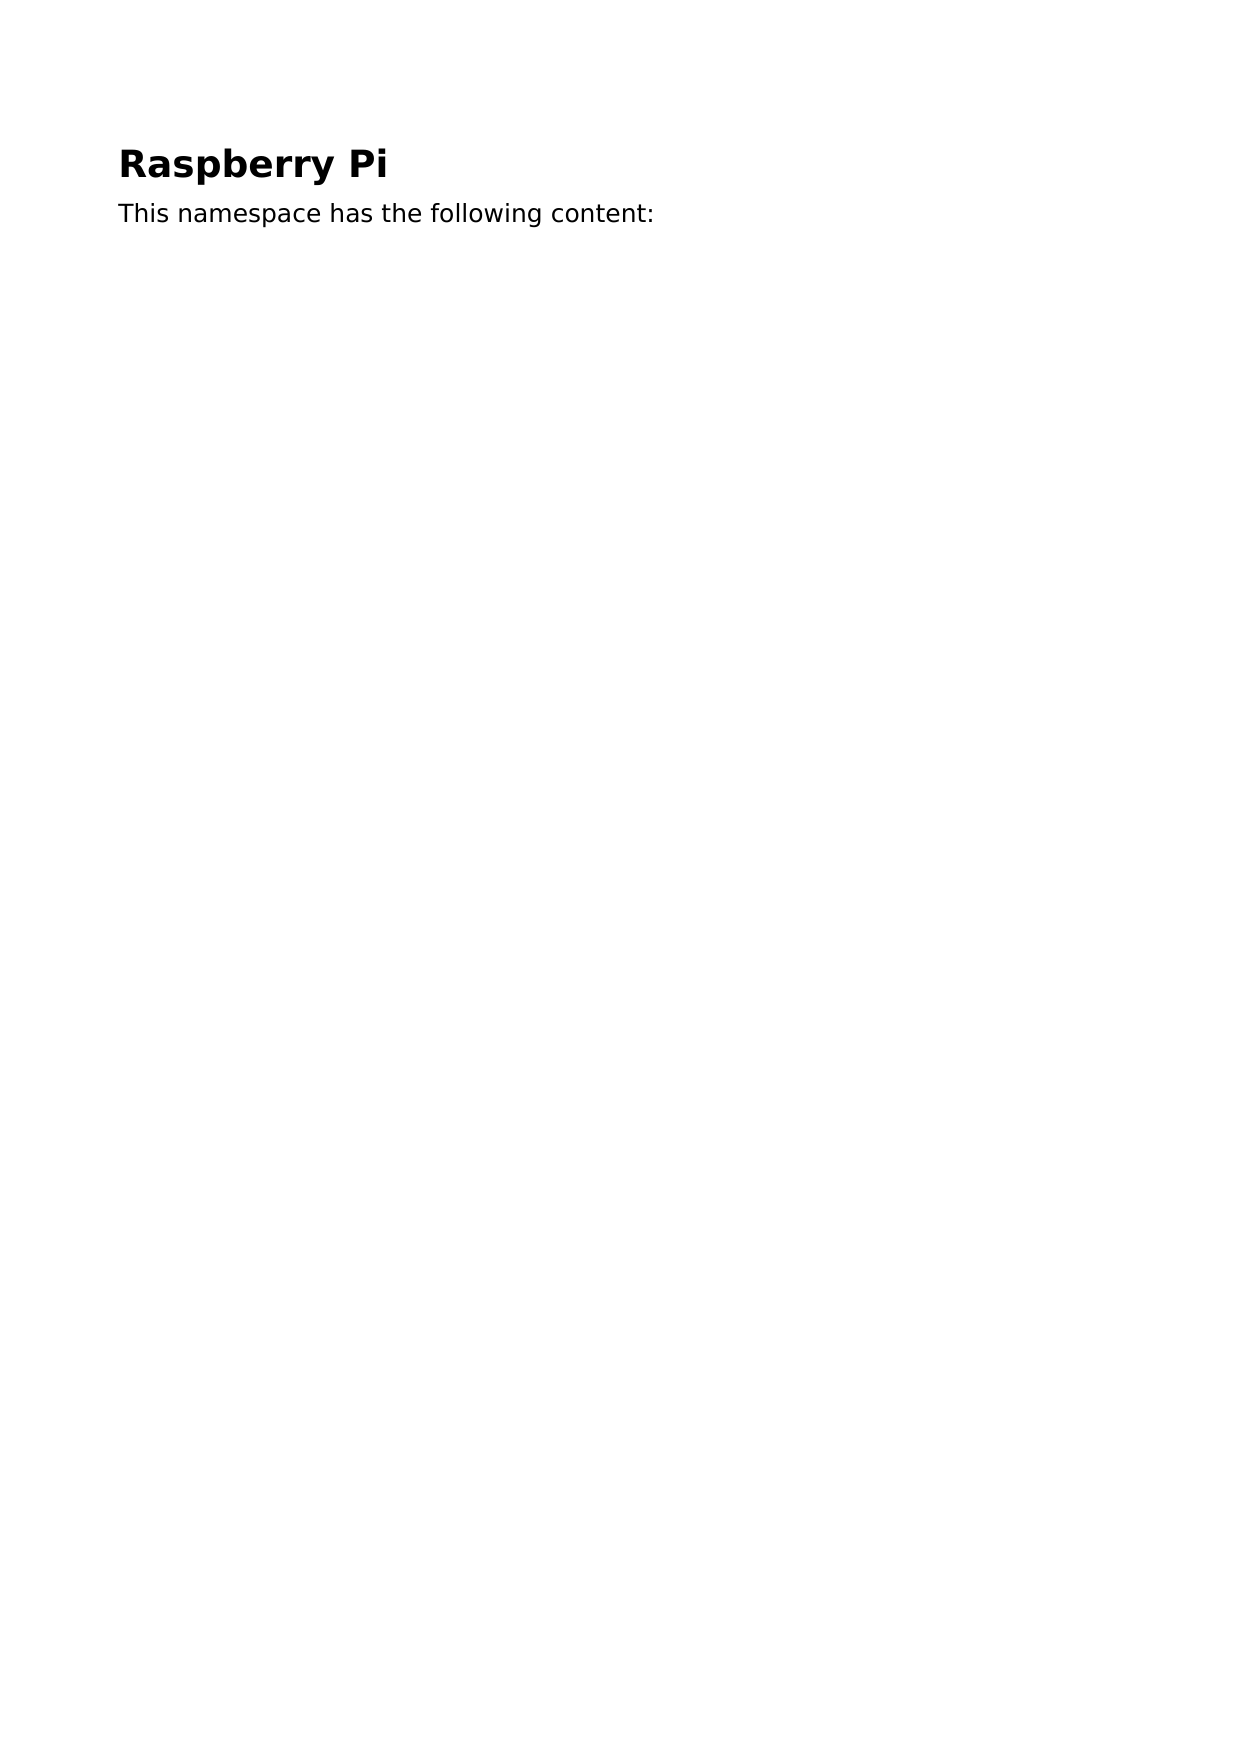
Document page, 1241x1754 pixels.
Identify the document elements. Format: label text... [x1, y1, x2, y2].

subtitle Raspberry Pi [118, 143, 1122, 187]
text This namespace has the following content: [118, 199, 1122, 228]
